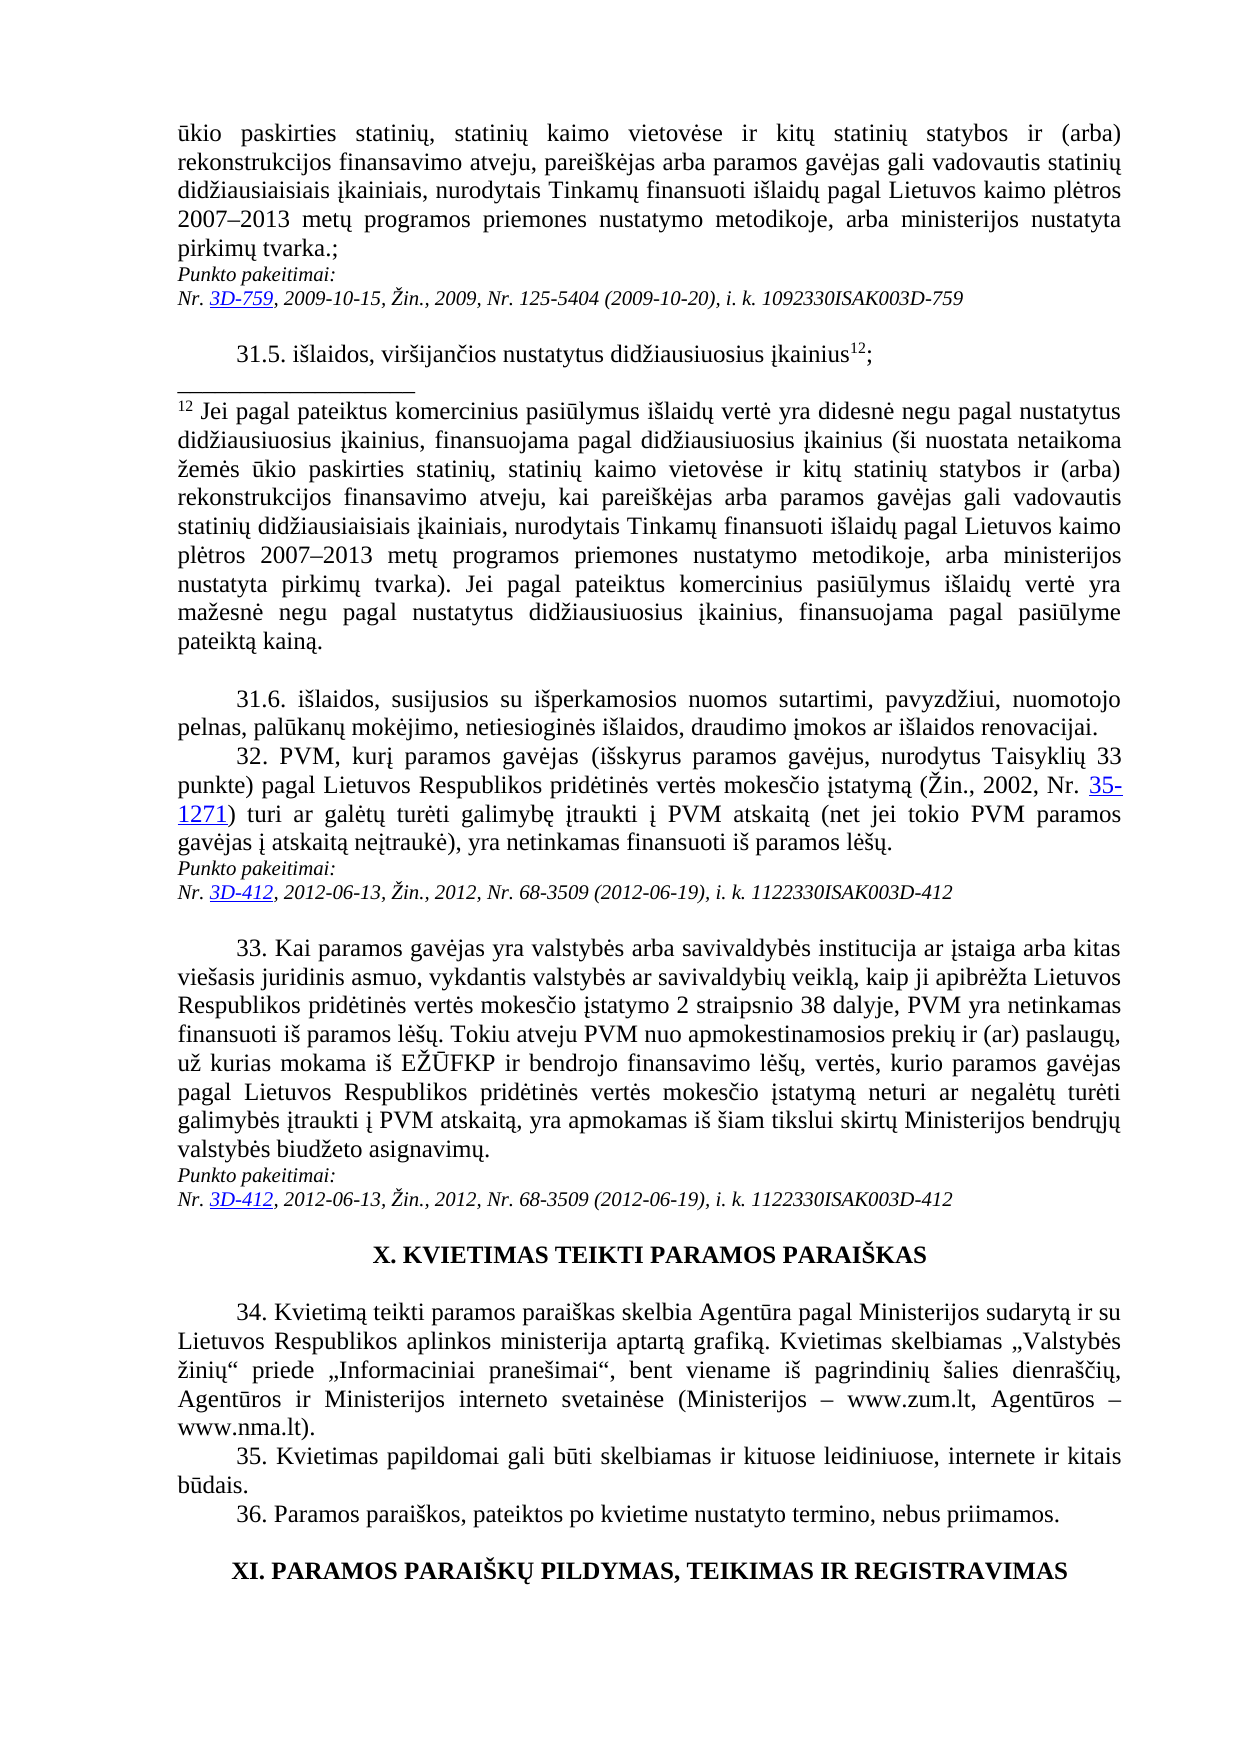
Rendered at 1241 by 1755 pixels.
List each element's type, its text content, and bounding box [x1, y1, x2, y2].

text 32. PVM, kurį paramos gavėjas (išskyrus paramos gavėjus, nurodytus Taisyklių 33 punkte) pagal Lietuvos Respublikos pridėtinės vertės mokesčio įstatymą (Žin., 2002, Nr. 35-1271) turi ar galėtų turėti galimybę įtraukti į PVM atskaitą (net jei tokio PVM paramos gavėjas į atskaitą neįtraukė), yra netinkamas finansuoti iš paramos lėšų. [177, 741, 1122, 856]
text ___________________ [177, 367, 1122, 396]
text Punkto pakeitimai: [177, 1163, 1122, 1187]
text 33. Kai paramos gavėjas yra valstybės arba savivaldybės institucija ar įstaiga arba kitas viešasis juridinis asmuo, vykdantis valstybės ar savivaldybių veiklą, kaip ji apibrėžta Lietuvos Respublikos pridėtinės vertės mokesčio įstatymo 2 straipsnio 38 dalyje, PVM yra netinkamas finansuoti iš paramos lėšų. Tokiu atveju PVM nuo apmokestinamosios prekių ir (ar) paslaugų, už kurias mokama iš EŽŪFKP ir bendrojo finansavimo lėšų, vertės, kurio paramos gavėjas pagal Lietuvos Respublikos pridėtinės vertės mokesčio įstatymą neturi ar negalėtų turėti galimybės įtraukti į PVM atskaitą, yra apmokamas iš šiam tikslui skirtų Ministerijos bendrųjų valstybės biudžeto asignavimų. [177, 933, 1122, 1163]
text Punkto pakeitimai: [177, 856, 1122, 880]
text ūkio paskirties statinių, statinių kaimo vietovėse ir kitų statinių statybos ir (arba) rekonstrukcijos finansavimo atveju, pareiškėjas arba paramos gavėjas gali vadovautis statinių didžiausiaisiais įkainiais, nurodytais Tinkamų finansuoti išlaidų pagal Lietuvos kaimo plėtros 2007–2013 metų programos priemones nustatymo metodikoje, arba ministerijos nustatyta pirkimų tvarka.; [177, 118, 1122, 262]
text Nr. 3D-759, 2009-10-15, Žin., 2009, Nr. 125-5404 (2009-10-20), i. k. 1092330ISAK003D-759 [177, 286, 1122, 310]
text X. KVIETIMAS TEIKTI PARAMOS PARAIŠKAS [177, 1240, 1122, 1269]
text 31.6. išlaidos, susijusios su išperkamosios nuomos sutartimi, pavyzdžiui, nuomotojo pelnas, palūkanų mokėjimo, netiesioginės išlaidos, draudimo įmokos ar išlaidos renovacijai. [177, 684, 1122, 741]
text Punkto pakeitimai: [177, 262, 1122, 286]
text XI. PARAMOS PARAIŠKŲ PILDYMAS, TEIKIMAS IR REGISTRAVIMAS [177, 1556, 1122, 1585]
text 35. Kvietimas papildomai gali būti skelbiamas ir kituose leidiniuose, internete ir kitais būdais. [177, 1441, 1122, 1499]
text Nr. 3D-412, 2012-06-13, Žin., 2012, Nr. 68-3509 (2012-06-19), i. k. 1122330ISAK003D-412 [177, 1187, 1122, 1211]
text 34. Kvietimą teikti paramos paraiškas skelbia Agentūra pagal Ministerijos sudarytą ir su Lietuvos Respublikos aplinkos ministerija aptartą grafiką. Kvietimas skelbiamas „Valstybės žinių“ priede „Informaciniai pranešimai“, bent viename iš pagrindinių šalies dienraščių, Agentūros ir Ministerijos interneto svetainėse (Ministerijos – www.zum.lt, Agentūros – www.nma.lt). [177, 1297, 1122, 1441]
text Nr. 3D-412, 2012-06-13, Žin., 2012, Nr. 68-3509 (2012-06-19), i. k. 1122330ISAK003D-412 [177, 880, 1122, 904]
text 12 Jei pagal pateiktus komercinius pasiūlymus išlaidų vertė yra didesnė negu pagal nustatytus didžiausiuosius įkainius, finansuojama pagal didžiausiuosius įkainius (ši nuostata netaikoma žemės ūkio paskirties statinių, statinių kaimo vietovėse ir kitų statinių statybos ir (arba) rekonstrukcijos finansavimo atveju, kai pareiškėjas arba paramos gavėjas gali vadovautis statinių didžiausiaisiais įkainiais, nurodytais Tinkamų finansuoti išlaidų pagal Lietuvos kaimo plėtros 2007–2013 metų programos priemones nustatymo metodikoje, arba ministerijos nustatyta pirkimų tvarka). Jei pagal pateiktus komercinius pasiūlymus išlaidų vertė yra mažesnė negu pagal nustatytus didžiausiuosius įkainius, finansuojama pagal pasiūlyme pateiktą kainą. [177, 396, 1122, 655]
text 36. Paramos paraiškos, pateiktos po kvietime nustatyto termino, nebus priimamos. [177, 1499, 1122, 1527]
text 31.5. išlaidos, viršijančios nustatytus didžiausiuosius įkainius12; [177, 339, 1122, 367]
